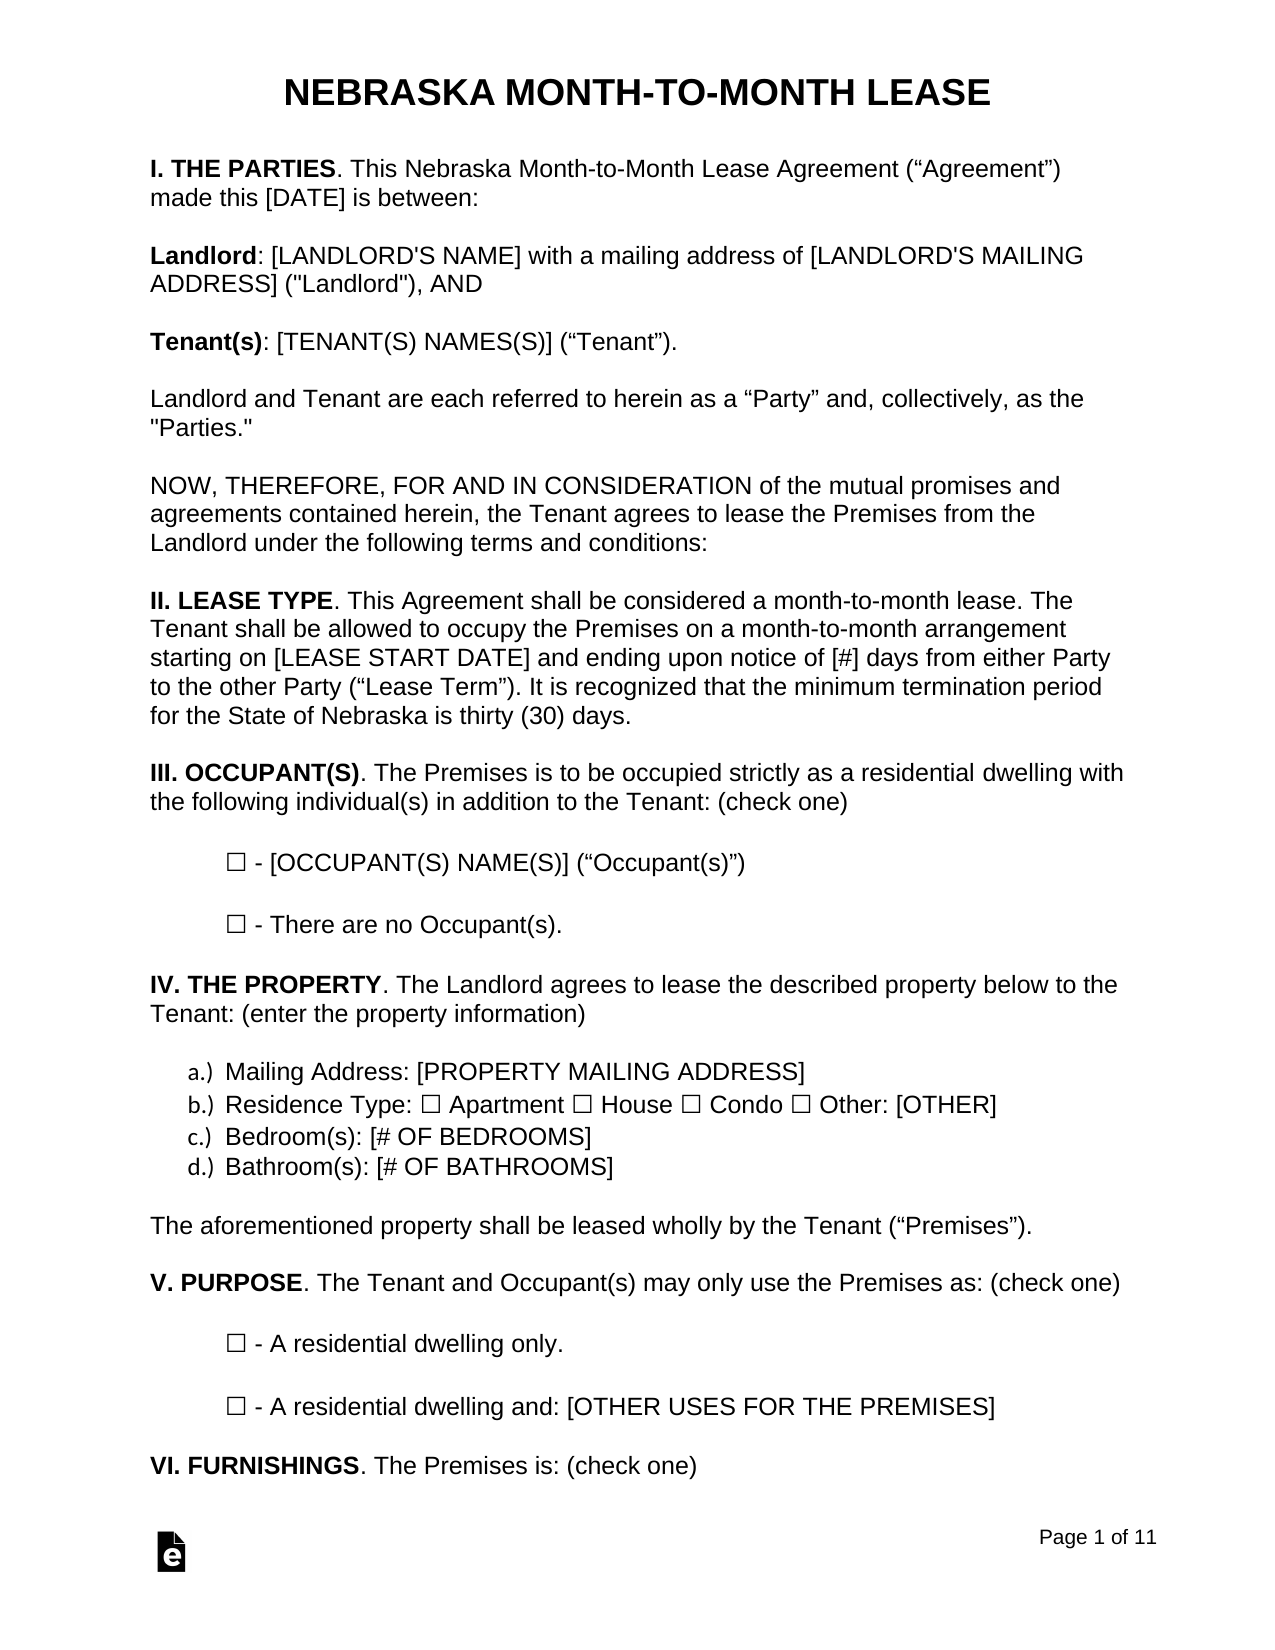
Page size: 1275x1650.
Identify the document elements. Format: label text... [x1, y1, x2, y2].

list Bedroom(s): [# OF BEDROOMS] [187, 1121, 1125, 1151]
text ☐ - [OCCUPANT(S) NAME(S)] (“Occupant(s)”) [225, 844, 1125, 878]
text II. LEASE TYPE. This Agreement shall be considered a month-to-month lease. The Tenant shall be allowed to occupy the Premises on a month-to-month arrangement starting on [LEASE START DATE] and ending upon notice of [#] days from either Party to the other Party (“Lease Term”). It is recognized that the minimum termination period for the State of Nebraska is thirty (30) days. [150, 586, 1125, 729]
text Tenant(s): [TENANT(S) NAMES(S)] (“Tenant”). [150, 327, 1125, 356]
text Landlord: [LANDLORD'S NAME] with a mailing address of [LANDLORD'S MAILING ADDRESS] ("Landlord"), AND [150, 241, 1125, 298]
text ☐ - There are no Occupant(s). [225, 907, 1125, 941]
text Landlord and Tenant are each referred to herein as a “Party” and, collectively, as the "Parties." [150, 384, 1125, 442]
text NOW, THEREFORE, FOR AND IN CONSIDERATION of the mutual promises and agreements contained herein, the Tenant agrees to lease the Premises from the Landlord under the following terms and conditions: [150, 471, 1125, 557]
text III. OCCUPANT(S). The Premises is to be occupied strictly as a residential dwelling with the following individual(s) in addition to the Tenant: (check one) [150, 758, 1125, 816]
text IV. THE PROPERTY. The Landlord agrees to lease the described property below to the Tenant: (enter the property information) [150, 970, 1125, 1027]
text The aforementioned property shall be leased wholly by the Tenant (“Premises”). [150, 1211, 1125, 1239]
text I. THE PARTIES. This Nebraska Month-to-Month Lease Agreement (“Agreement”) made this [DATE] is between: [150, 154, 1125, 212]
list Residence Type: ☐ Apartment ☐ House ☐ Condo ☐ Other: [OTHER] [187, 1087, 1125, 1121]
list Bathroom(s): [# OF BATHROOMS] [187, 1151, 1125, 1182]
text ☐ - A residential dwelling only. [225, 1326, 1125, 1360]
subtitle NEBRASKA MONTH-TO-MONTH LEASE [150, 70, 1125, 113]
list Mailing Address: [PROPERTY MAILING ADDRESS] [187, 1056, 1125, 1087]
text ☐ - A residential dwelling and: [OTHER USES FOR THE PREMISES] [225, 1388, 1125, 1422]
text VI. FURNISHINGS. The Premises is: (check one) [150, 1451, 1125, 1480]
text V. PURPOSE. The Tenant and Occupant(s) may only use the Premises as: (check one) [150, 1268, 1125, 1297]
